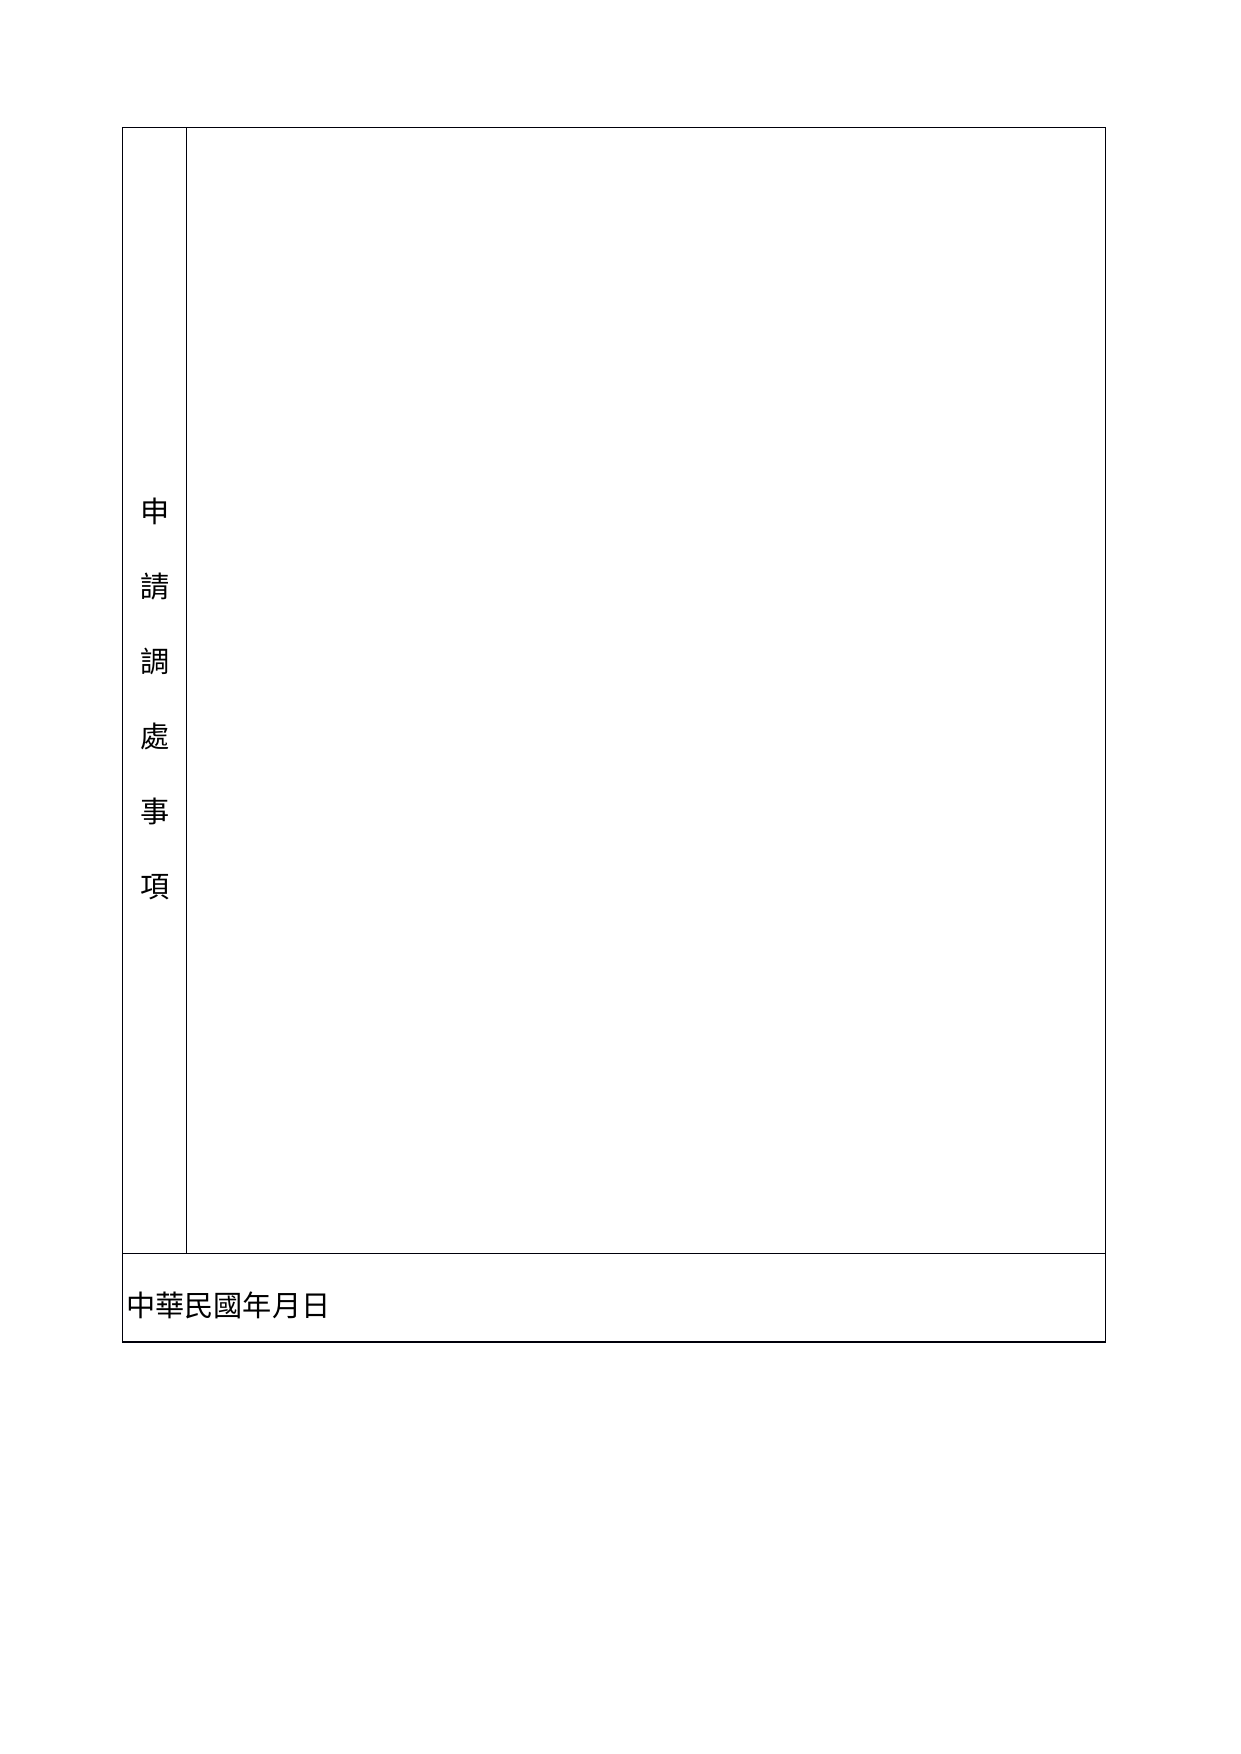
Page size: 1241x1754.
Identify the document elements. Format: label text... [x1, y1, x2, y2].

table_cell 申 請 調 處 事 項 [123, 128, 186, 1253]
table_cell [187, 128, 1105, 1253]
table_cell 中華民國年月日 [123, 1254, 1105, 1341]
